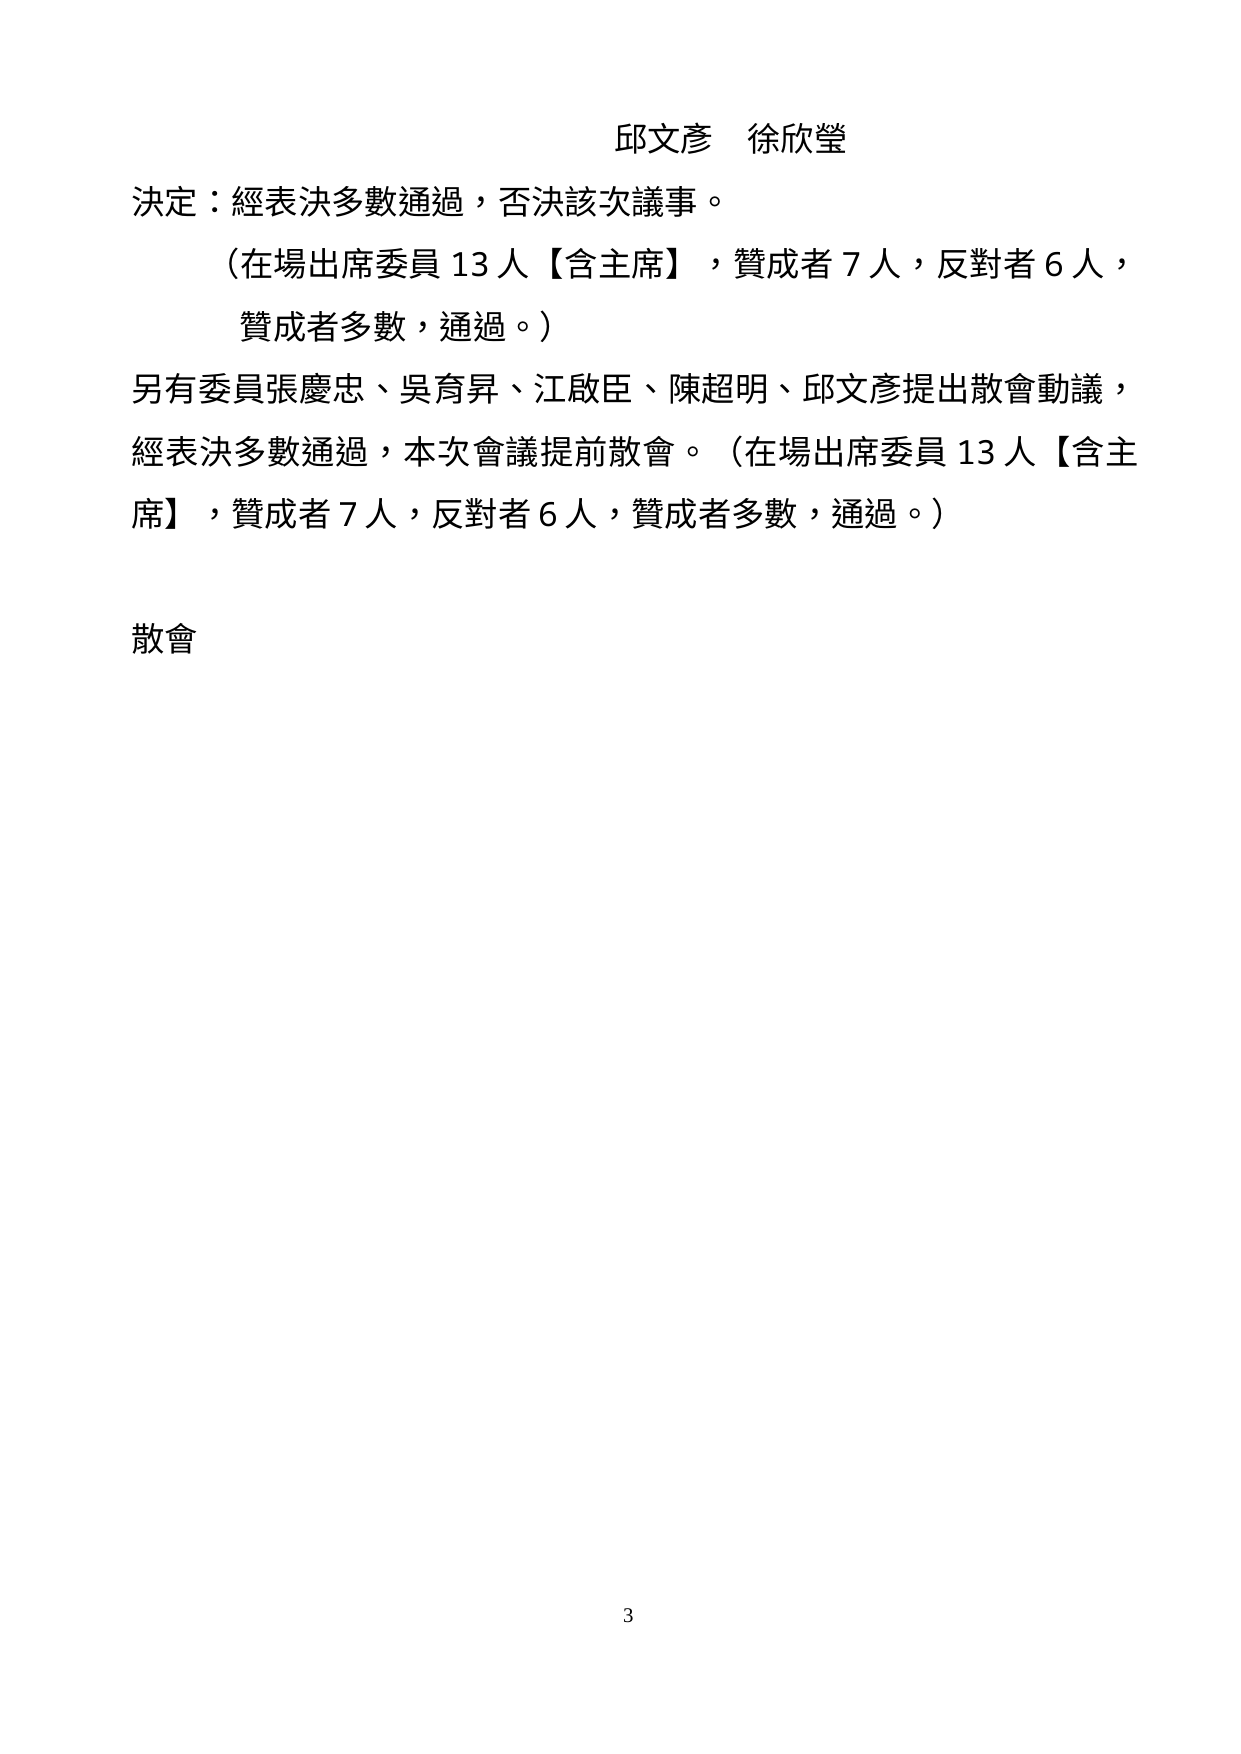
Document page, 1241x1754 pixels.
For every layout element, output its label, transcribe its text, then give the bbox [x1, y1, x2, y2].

text （在場出席委員13人【含主席】，贊成者7人，反對者6人，贊成者多數，通過。） [206, 221, 1138, 346]
text 邱文彥 徐欣瑩 [131, 96, 1139, 158]
text 另有委員張慶忠、吳育昇、江啟臣、陳超明、邱文彥提出散會動議，經表決多數通過，本次會議提前散會。（在場出席委員13人【含主席】，贊成者7人，反對者6人，贊成者多數，通過。） [131, 346, 1139, 533]
text 決定：經表決多數通過，否決該次議事。 [131, 158, 1138, 221]
text 散會 [131, 596, 1125, 658]
